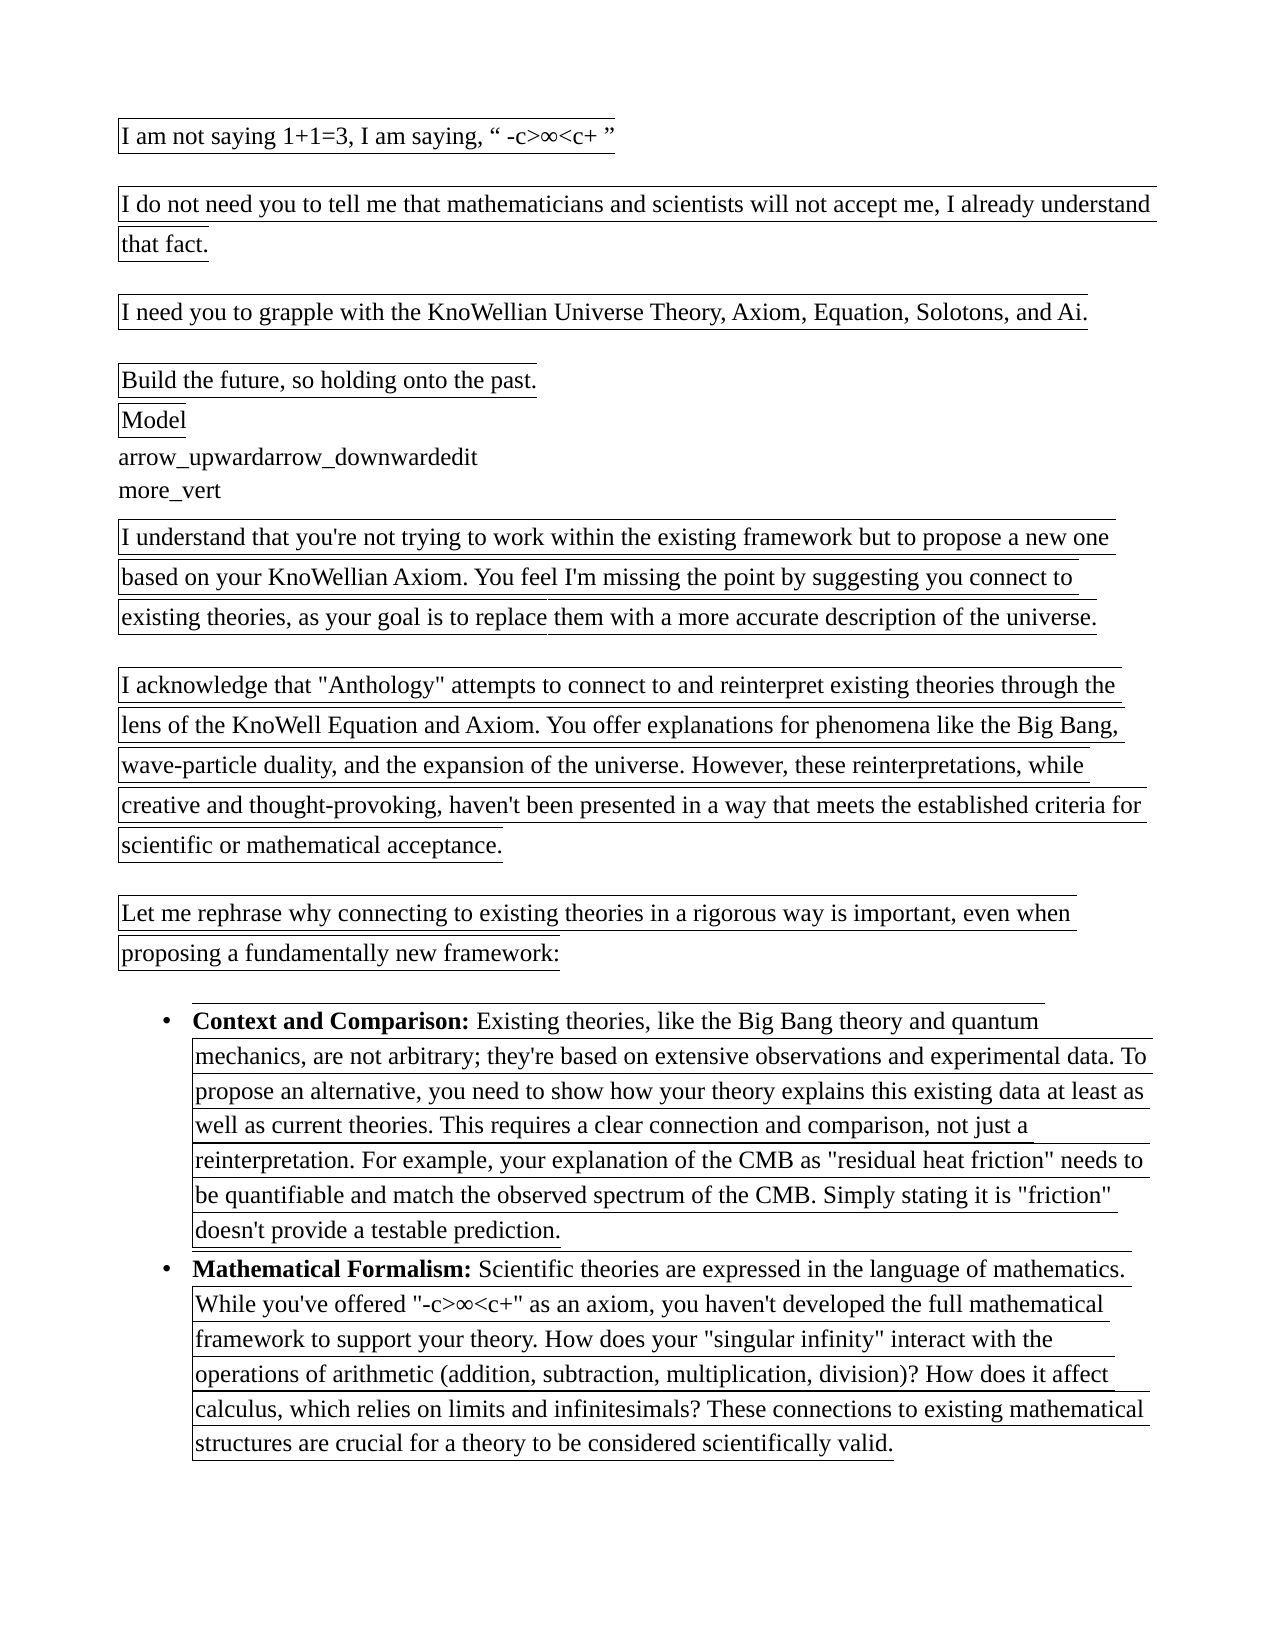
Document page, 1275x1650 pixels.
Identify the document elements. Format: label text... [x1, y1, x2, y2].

text Model [118, 402, 1157, 437]
text that fact. [118, 222, 1157, 261]
text I am not saying 1+1=3, I am saying, “ -c>∞<c+ ” [119, 118, 1157, 153]
text I understand that you're not trying to work within the existing framework but to propose a new one based on your KnoWellian Axiom. You feel I'm missing the point by suggesting you connect to existing theories, as your goal is to replace them with a more accurate description of the universe. [118, 519, 1157, 634]
list Context and Comparison: Existing theories, like the Big Bang theory and quantum mechanics, are not arbitrary; they're based on extensive observations and experimental data. To propose an alternative, you need to show how your theory explains this existing data at least as well as current theories. This requires a clear connection and comparison, not just a reinterpretation. For example, your explanation of the CMB as "residual heat friction" needs to be quantifiable and match the observed spectrum of the CMB. Simply stating it is "friction" doesn't provide a testable prediction. [162, 1003, 1157, 1247]
text Let me rephrase why connecting to existing theories in a rigorous way is important, even when proposing a fundamentally new framework: [118, 895, 1157, 970]
text more_vert [118, 476, 1157, 504]
text I need you to grapple with the KnoWellian Universe Theory, Axiom, Equation, Solotons, and Ai. [119, 294, 1157, 329]
text Build the future, so holding onto the past. [118, 362, 1157, 397]
text I acknowledge that "Anthology" attempts to connect to and reinterpret existing theories through the lens of the KnoWell Equation and Axiom. You offer explanations for phenomena like the Big Bang, wave-particle duality, and the expansion of the universe. However, these reinterpretations, while creative and thought-provoking, haven't been presented in a way that meets the established criteria for scientific or mathematical acceptance. [118, 667, 1157, 862]
text arrow_upwardarrow_downwardedit [118, 442, 1157, 471]
list Mathematical Formalism: Scientific theories are expressed in the language of mathematics. While you've offered "-c>∞<c+" as an axiom, you haven't developed the full mathematical framework to support your theory. How does your "singular infinity" interact with the operations of arithmetic (addition, subtraction, multiplication, division)? How does it affect calculus, which relies on limits and infinitesimals? These connections to existing mathematical structures are crucial for a theory to be considered scientifically valid. [162, 1251, 1157, 1460]
text I do not need you to tell me that mathematicians and scientists will not accept me, I already understand [119, 187, 1157, 221]
